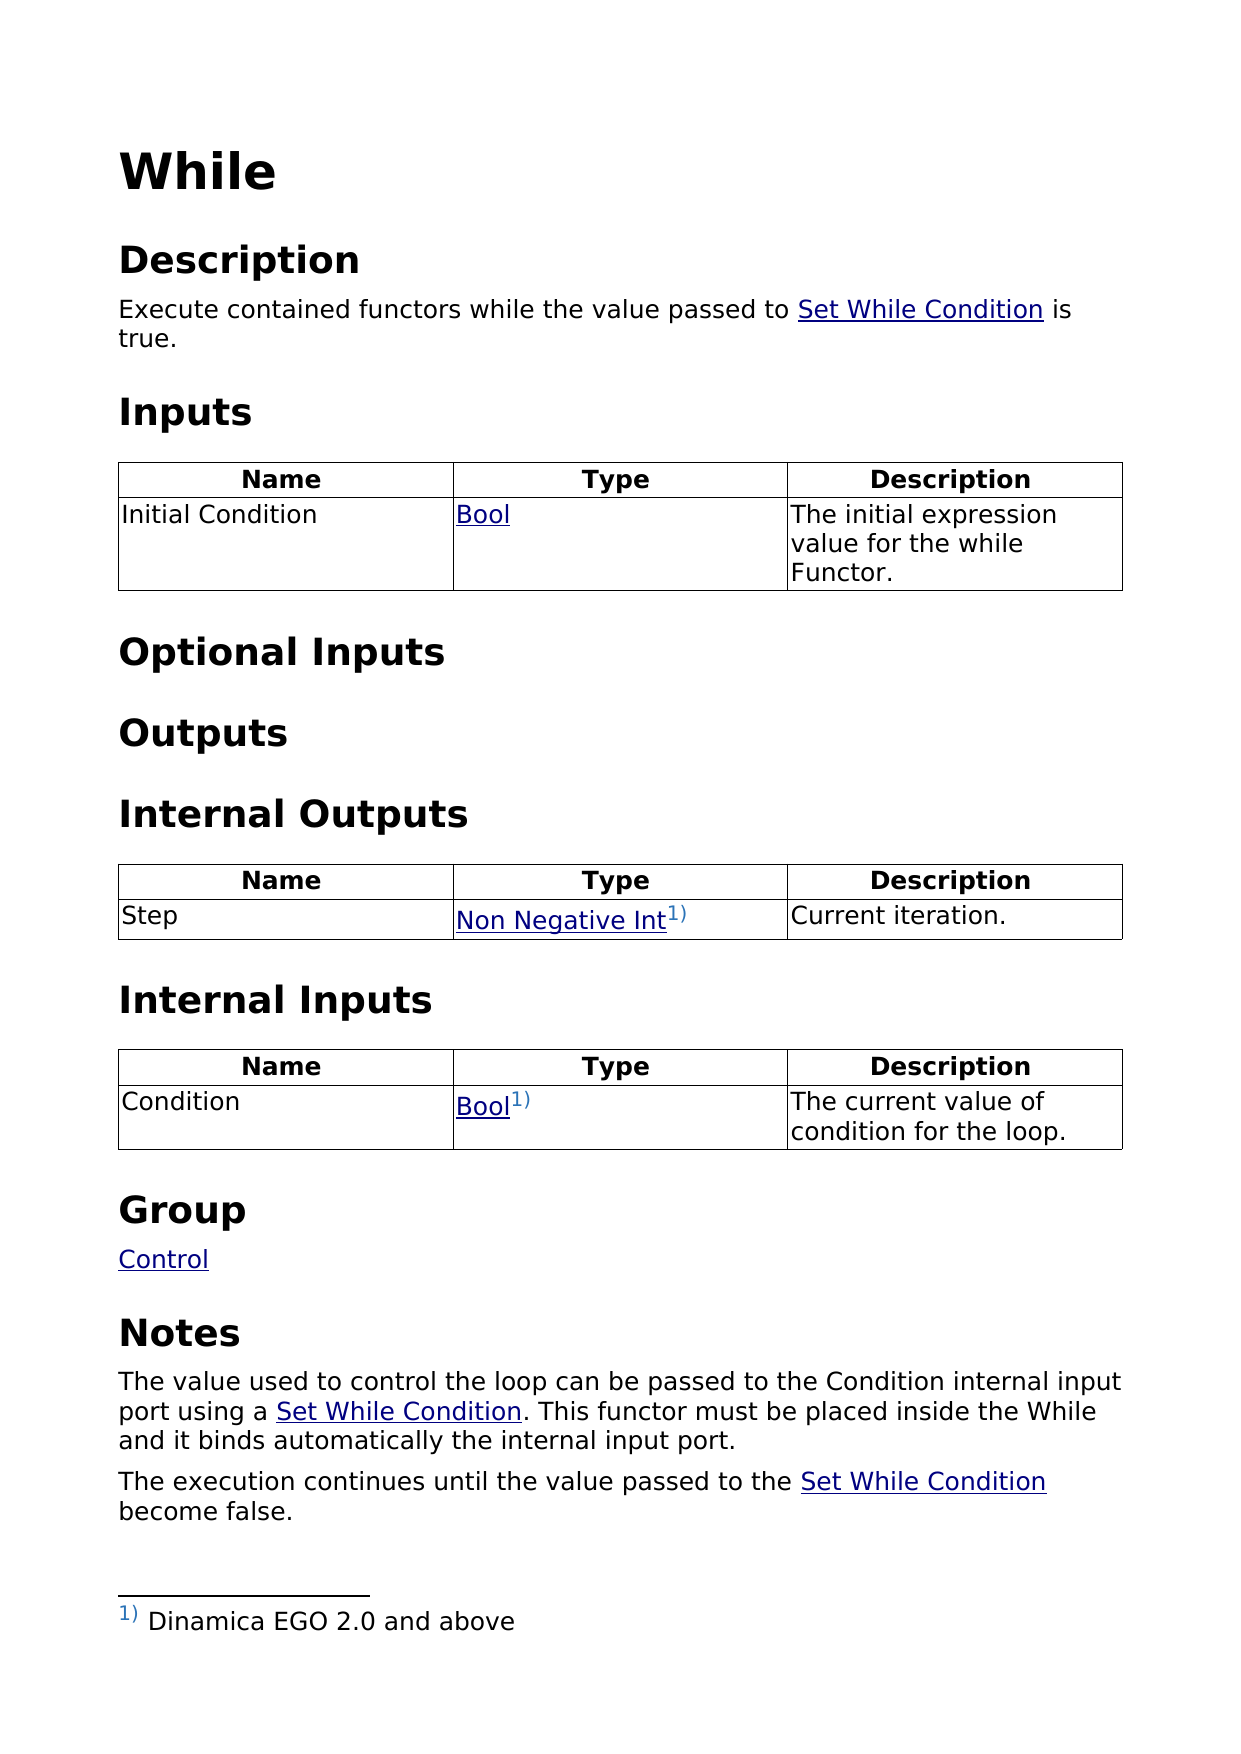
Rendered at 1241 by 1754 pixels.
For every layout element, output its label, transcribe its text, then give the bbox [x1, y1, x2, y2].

table_header Description [788, 463, 1122, 497]
subtitle Group [118, 1189, 1122, 1232]
table_header Type [454, 1050, 787, 1084]
subtitle While [118, 143, 1122, 201]
text Execute contained functors while the value passed to Set While Condition is true. [118, 295, 1122, 353]
subtitle Description [118, 239, 1122, 282]
subtitle Outputs [118, 711, 1122, 755]
table_header Name [119, 463, 453, 497]
table_header Name [119, 865, 453, 898]
table_cell Non Negative Int [454, 900, 787, 938]
subtitle Inputs [118, 391, 1122, 434]
table_cell Step [119, 900, 453, 938]
table_header Name [119, 1050, 453, 1084]
table_cell Initial Condition [119, 498, 453, 590]
table_cell Condition [119, 1086, 453, 1149]
subtitle Notes [118, 1311, 1122, 1355]
text Control [118, 1245, 1122, 1274]
table_cell The current value of condition for the loop. [788, 1086, 1122, 1149]
table_cell Current iteration. [788, 900, 1122, 938]
table_cell Bool [454, 498, 787, 590]
subtitle Optional Inputs [118, 630, 1122, 674]
table_header Type [454, 865, 787, 898]
subtitle Internal Outputs [118, 792, 1122, 836]
table_header Description [788, 865, 1122, 898]
table_cell The initial expression value for the while Functor. [788, 498, 1122, 590]
table_header Description [788, 1050, 1122, 1084]
text The execution continues until the value passed to the Set While Condition become false. [118, 1468, 1122, 1526]
table_header Type [454, 463, 787, 497]
table_cell Bool1) [454, 1086, 787, 1149]
subtitle Internal Inputs [118, 978, 1122, 1022]
text The value used to control the loop can be passed to the Condition internal input port using a Set While Condition. This functor must be placed inside the While and it binds automatically the internal input port. [118, 1368, 1122, 1455]
